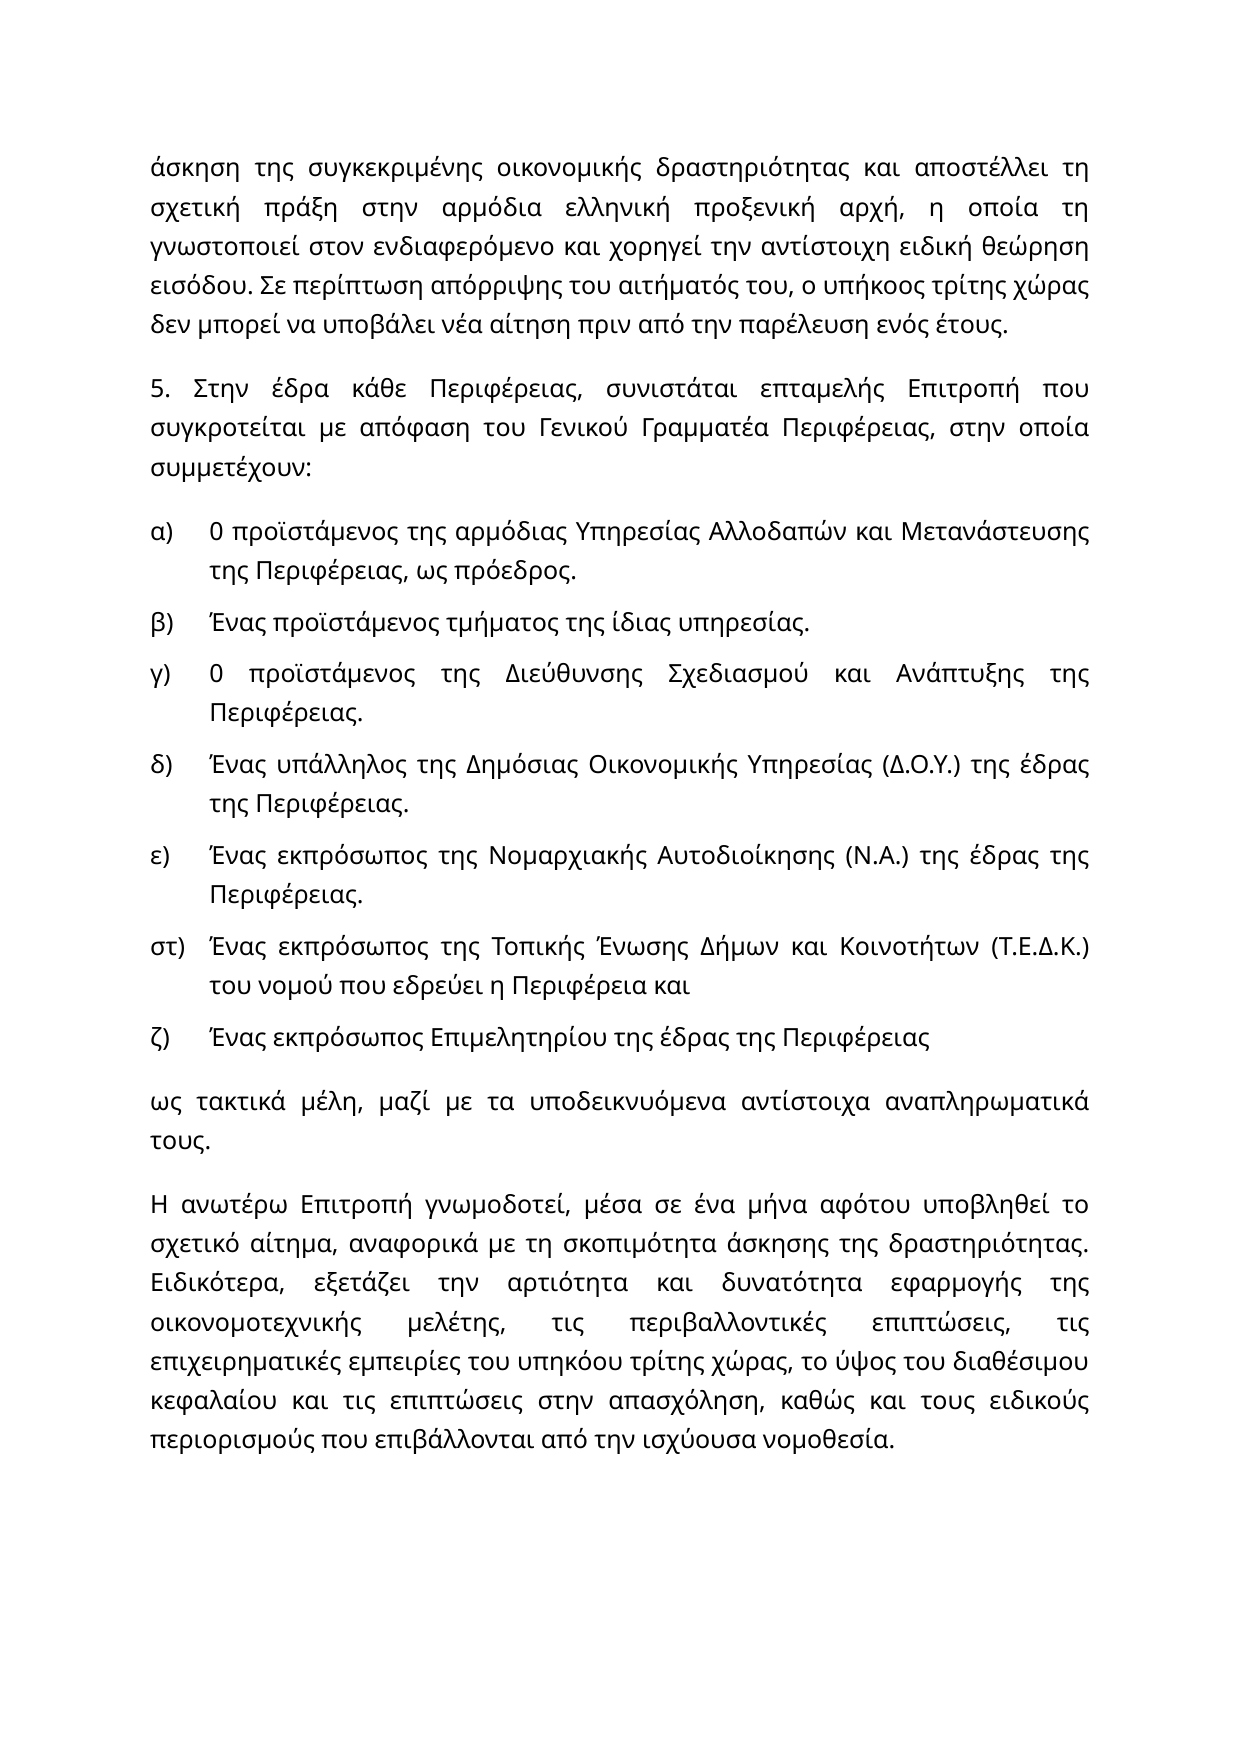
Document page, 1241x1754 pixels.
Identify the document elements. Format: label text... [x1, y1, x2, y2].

list στ) Ένας εκπρόσωπος της Τοπικής Ένωσης Δήμων και Κοινοτήτων (Τ.Ε.Δ.Κ.) του νομού που εδρεύει η Περιφέρεια και [150, 928, 1090, 1002]
list γ) 0 προϊστάμενος της Διεύθυνσης Σχεδιασμού και Ανάπτυξης της Περιφέρειας. [150, 656, 1090, 729]
text 5. Στην έδρα κάθε Περιφέρειας, συνιστάται επταμελής Επιτροπή που συγκροτείται με απόφαση του Γενικού Γραμματέα Περιφέρειας, στην οποία συμμετέχουν: [150, 371, 1090, 483]
text ως τακτικά μέλη, μαζί με τα υποδεικνυόμενα αντίστοιχα αναπληρωματικά τους. [150, 1083, 1090, 1157]
text άσκηση της συγκεκριμένης οικονομικής δραστηριότητας και αποστέλλει τη σχετική πράξη στην αρμόδια ελληνική προξενική αρχή, η οποία τη γνωστοποιεί στον ενδιαφερόμενο και χορηγεί την αντίστοιχη ειδική θεώρηση εισόδου. Σε περίπτωση απόρριψης του αιτήματός του, ο υπήκοος τρίτης χώρας δεν μπορεί να υποβάλει νέα αίτηση πριν από την παρέλευση ενός έτους. [150, 150, 1090, 341]
list ζ) Ένας εκπρόσωπος Επιμελητηρίου της έδρας της Περιφέρειας [150, 1019, 1090, 1053]
list ε) Ένας εκπρόσωπος της Νομαρχιακής Αυτοδιοίκησης (Ν.Α.) της έδρας της Περιφέρειας. [150, 837, 1090, 911]
text Η ανωτέρω Επιτροπή γνωμοδοτεί, μέσα σε ένα μήνα αφότου υποβληθεί το σχετικό αίτημα, αναφορικά με τη σκοπιμότητα άσκησης της δραστηριότητας. Ειδικότερα, εξετάζει την αρτιότητα και δυνατότητα εφαρμογής της οικονομοτεχνικής μελέτης, τις περιβαλλοντικές επιπτώσεις, τις επιχειρηματικές εμπειρίες του υπηκόου τρίτης χώρας, το ύψος του διαθέσιμου κεφαλαίου και τις επιπτώσεις στην απασχόληση, καθώς και τους ειδικούς περιορισμούς που επιβάλλονται από την ισχύουσα νομοθεσία. [150, 1187, 1090, 1456]
list β) Ένας προϊστάμενος τμήματος της ίδιας υπηρεσίας. [150, 604, 1090, 638]
list α) 0 προϊστάμενος της αρμόδιας Υπηρεσίας Αλλοδαπών και Μετανάστευσης της Περιφέρειας, ως πρόεδρος. [150, 513, 1090, 587]
list δ) Ένας υπάλληλος της Δημόσιας Οικονομικής Υπηρεσίας (Δ.Ο.Υ.) της έδρας της Περιφέρειας. [150, 747, 1090, 820]
